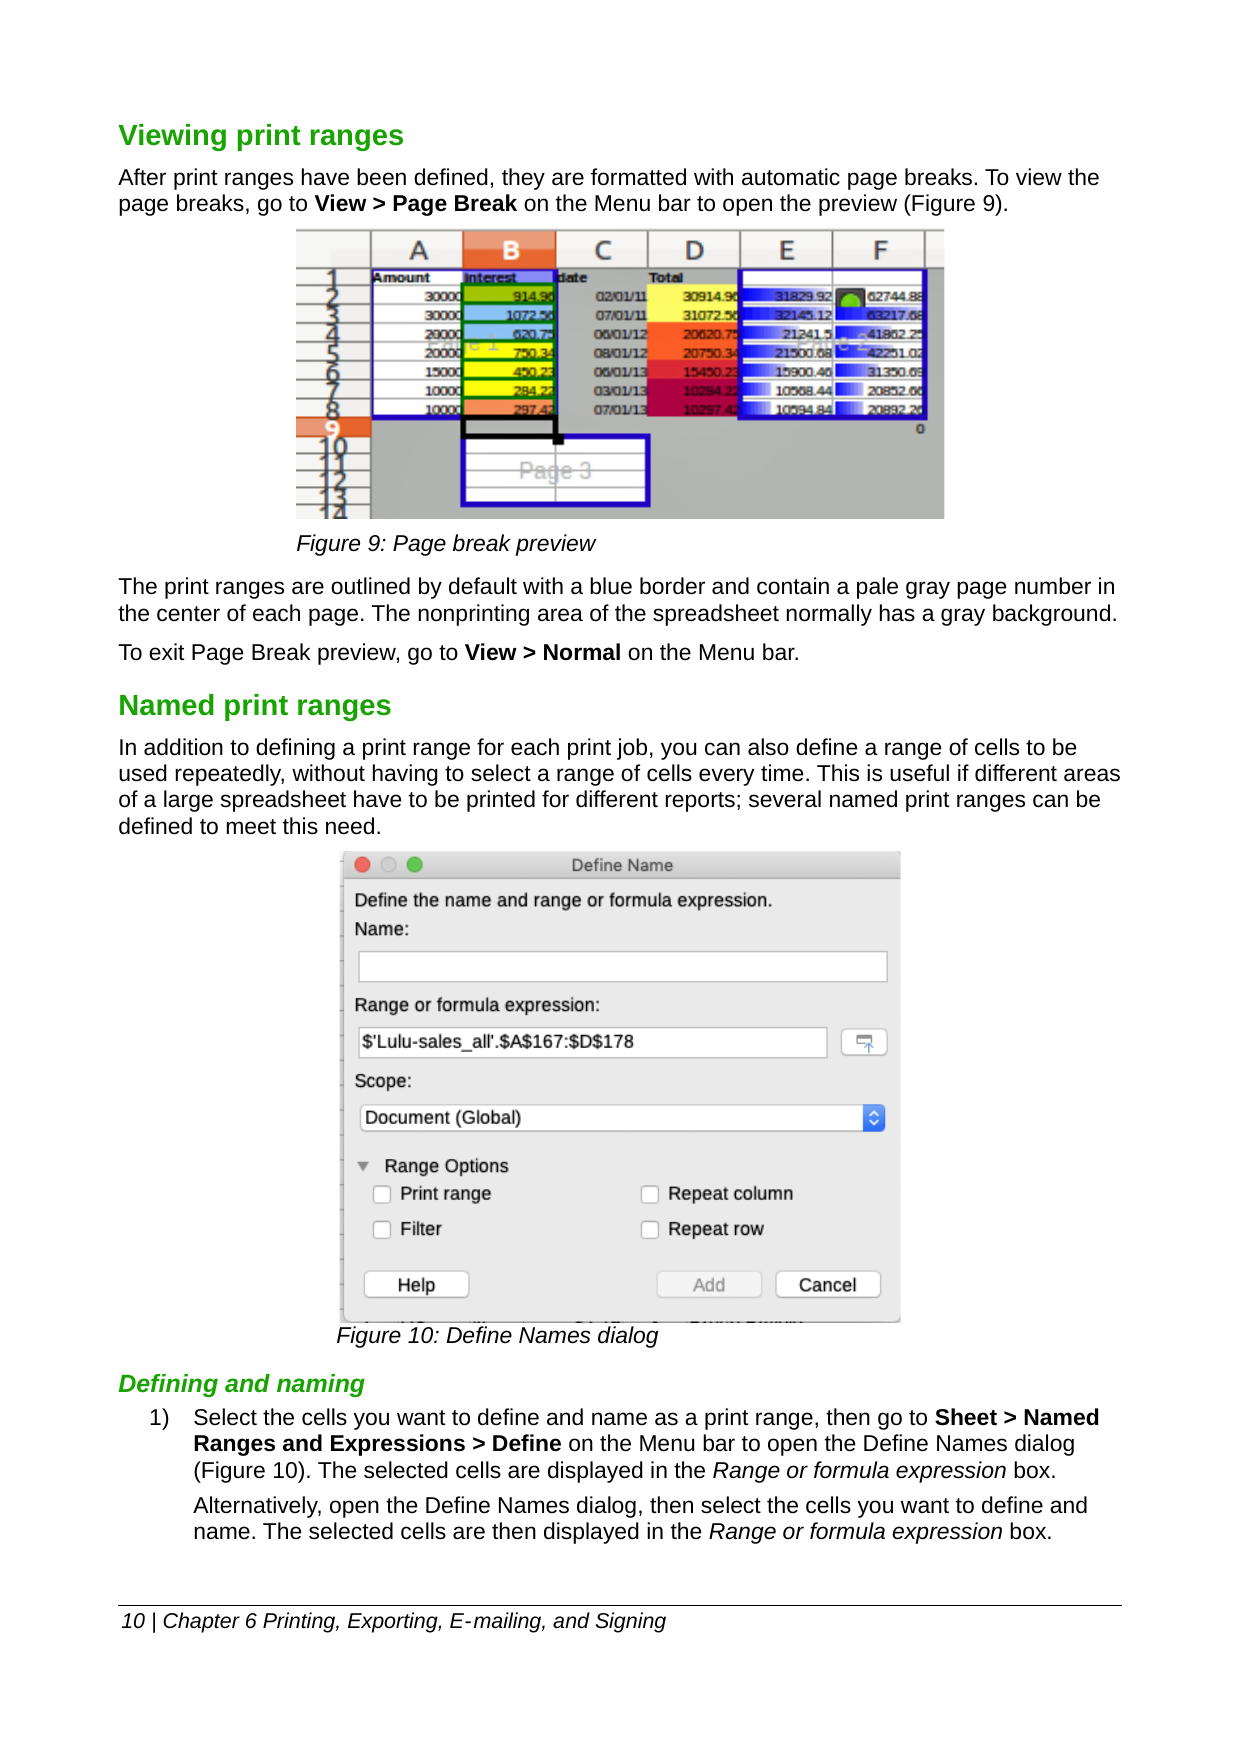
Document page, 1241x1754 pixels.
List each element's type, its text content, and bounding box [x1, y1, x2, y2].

text Figure 10: Define Names dialog [336, 852, 904, 1349]
picture [296, 228, 945, 519]
text After print ranges have been defined, they are formatted with automatic page breaks. To view the page breaks, go to View > Page Break on the Menu bar to open the preview (Figure 9). [118, 163, 1122, 216]
subtitle Viewing print ranges [118, 118, 1122, 152]
text To exit Page Break preview, go to View > Normal on the Menu bar. [118, 638, 1122, 665]
picture [339, 851, 901, 1323]
subtitle Named print ranges [118, 688, 1122, 722]
text Figure 9: Page break preview [296, 530, 944, 556]
list Alternatively, open the Define Names dialog, then select the cells you want to define and name. The selected cells are then displayed in the Range or formula expression box. [165, 1492, 1122, 1544]
subtitle Defining and naming [118, 1369, 1122, 1398]
list Select the cells you want to define and name as a print range, then go to Sheet > Named Ranges and Expressions > Define on the Menu bar to open the Define Names dialog (Figure 10). The selected cells are displayed in the Range or formula expression box. [169, 1404, 1122, 1483]
text The print ranges are outlined by default with a blue border and contain a pale gray page number in the center of each page. The nonprinting area of the spreadsheet normally has a gray background. [118, 573, 1122, 626]
text In addition to defining a print range for each print job, you can also define a range of cells to be used repeatedly, without having to select a range of cells every time. This is useful if different areas of a large spreadsheet have to be printed for different reports; several named print ranges can be defined to meet this need. [118, 734, 1122, 839]
